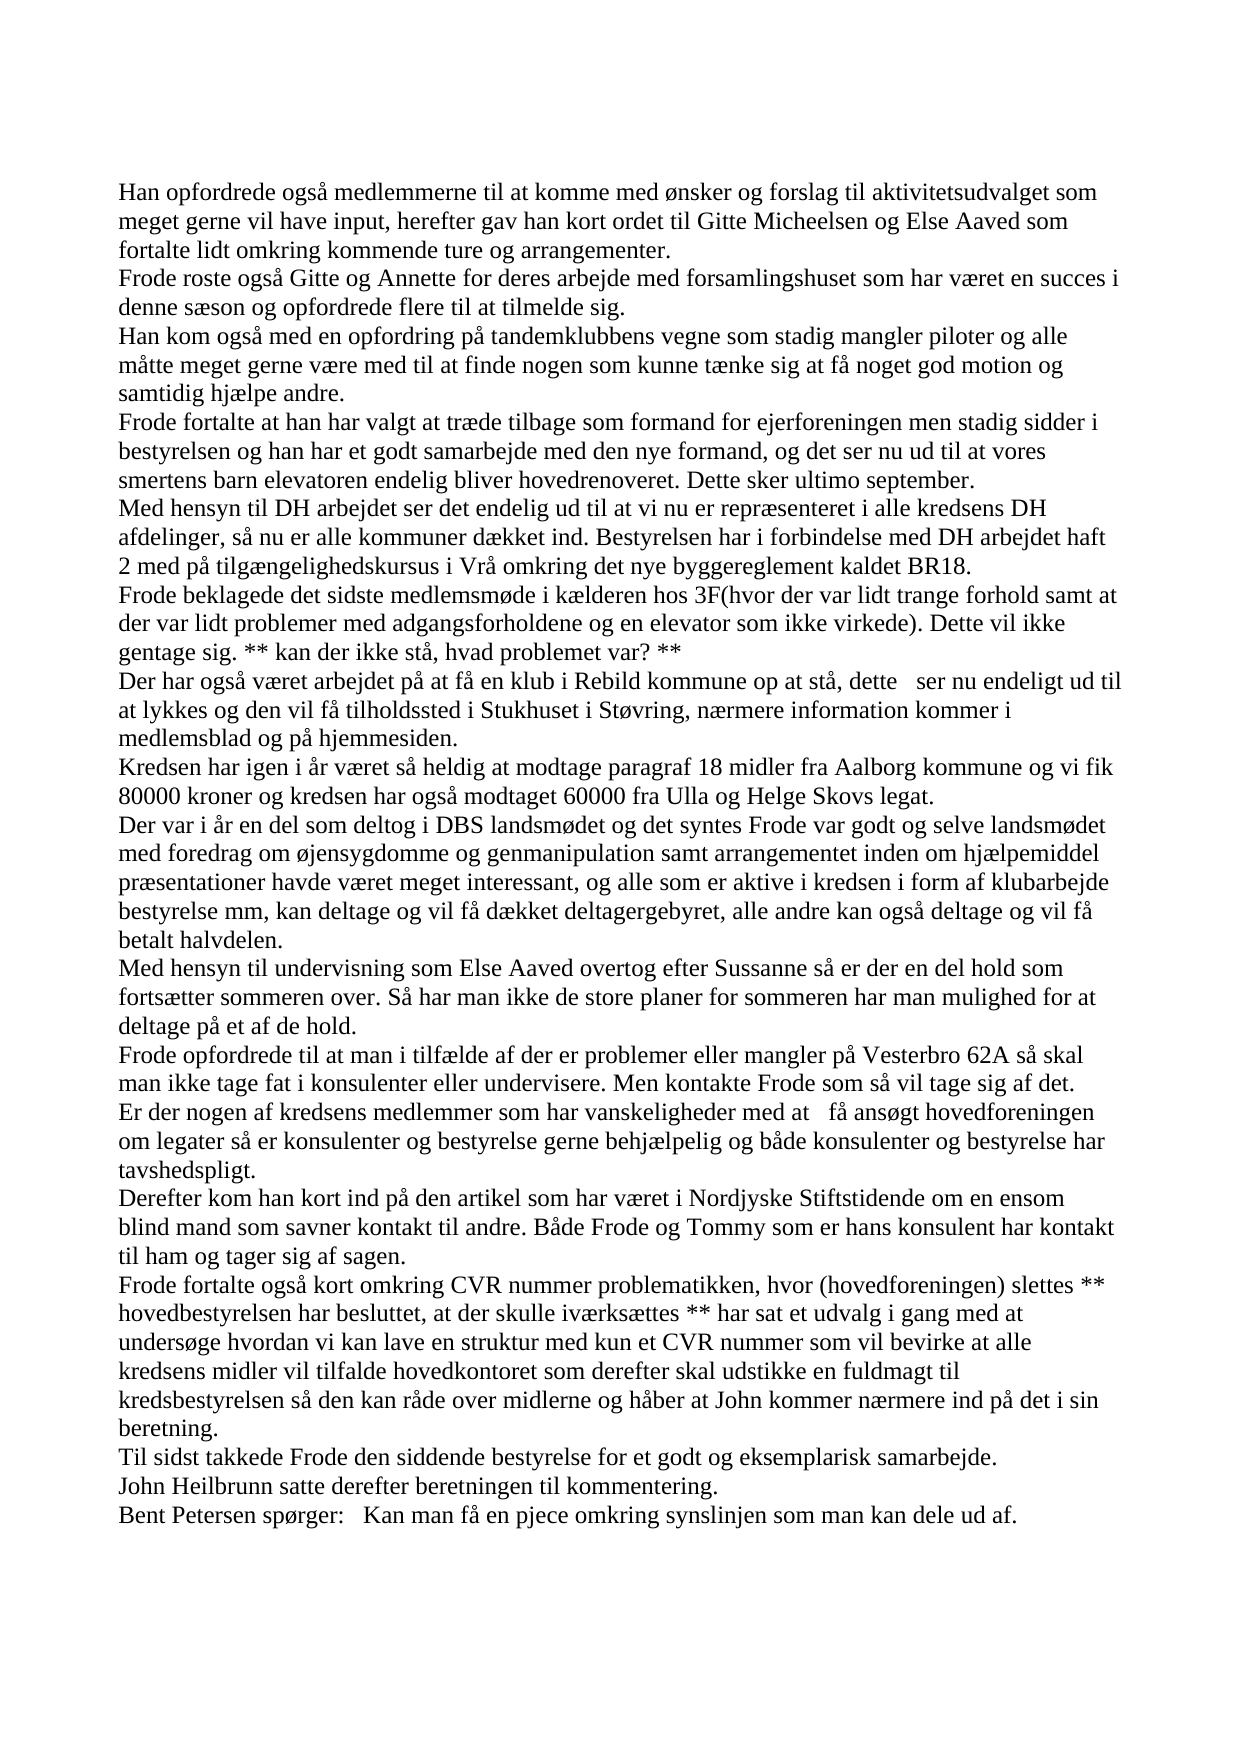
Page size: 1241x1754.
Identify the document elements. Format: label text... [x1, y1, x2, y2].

text Frode fortalte at han har valgt at træde tilbage som formand for ejerforeningen men stadig sidder i bestyrelsen og han har et godt samarbejde med den nye formand, og det ser nu ud til at vores smertens barn elevatoren endelig bliver hovedrenoveret. Dette sker ultimo september. [118, 407, 1122, 493]
text Frode fortalte også kort omkring CVR nummer problematikken, hvor (hovedforeningen) slettes ** hovedbestyrelsen har besluttet, at der skulle iværksættes ** har sat et udvalg i gang med at undersøge hvordan vi kan lave en struktur med kun et CVR nummer som vil bevirke at alle kredsens midler vil tilfalde hovedkontoret som derefter skal udstikke en fuldmagt til kredsbestyrelsen så den kan råde over midlerne og håber at John kommer nærmere ind på det i sin beretning. [118, 1270, 1122, 1442]
text Han kom også med en opfordring på tandemklubbens vegne som stadig mangler piloter og alle måtte meget gerne være med til at finde nogen som kunne tænke sig at få noget god motion og samtidig hjælpe andre. [118, 321, 1122, 407]
text Derefter kom han kort ind på den artikel som har været i Nordjyske Stiftstidende om en ensom blind mand som savner kontakt til andre. Både Frode og Tommy som er hans konsulent har kontakt til ham og tager sig af sagen. [118, 1183, 1122, 1270]
text Er der nogen af kredsens medlemmer som har vanskeligheder med at få ansøgt hovedforeningen om legater så er konsulenter og bestyrelse gerne behjælpelig og både konsulenter og bestyrelse har tavshedspligt. [118, 1097, 1122, 1183]
text Frode opfordrede til at man i tilfælde af der er problemer eller mangler på Vesterbro 62A så skal man ikke tage fat i konsulenter eller undervisere. Men kontakte Frode som så vil tage sig af det. [118, 1040, 1122, 1097]
text Han opfordrede også medlemmerne til at komme med ønsker og forslag til aktivitetsudvalget som meget gerne vil have input, herefter gav han kort ordet til Gitte Micheelsen og Else Aaved som fortalte lidt omkring kommende ture og arrangementer. [118, 177, 1122, 263]
text Med hensyn til undervisning som Else Aaved overtog efter Sussanne så er der en del hold som fortsætter sommeren over. Så har man ikke de store planer for sommeren har man mulighed for at deltage på et af de hold. [118, 953, 1122, 1040]
text Frode beklagede det sidste medlemsmøde i kælderen hos 3F(hvor der var lidt trange forhold samt at der var lidt problemer med adgangsforholdene og en elevator som ikke virkede). Dette vil ikke gentage sig. ** kan der ikke stå, hvad problemet var? ** [118, 580, 1122, 666]
text Der har også været arbejdet på at få en klub i Rebild kommune op at stå, dette ser nu endeligt ud til at lykkes og den vil få tilholdssted i Stukhuset i Støvring, nærmere information kommer i medlemsblad og på hjemmesiden. [118, 666, 1122, 752]
text Med hensyn til DH arbejdet ser det endelig ud til at vi nu er repræsenteret i alle kredsens DH afdelinger, så nu er alle kommuner dækket ind. Bestyrelsen har i forbindelse med DH arbejdet haft 2 med på tilgængelighedskursus i Vrå omkring det nye byggereglement kaldet BR18. [118, 493, 1122, 580]
text Kredsen har igen i år været så heldig at modtage paragraf 18 midler fra Aalborg kommune og vi fik 80000 kroner og kredsen har også modtaget 60000 fra Ulla og Helge Skovs legat. [118, 752, 1122, 810]
text Frode roste også Gitte og Annette for deres arbejde med forsamlingshuset som har været en succes i denne sæson og opfordrede flere til at tilmelde sig. [118, 263, 1122, 321]
text John Heilbrunn satte derefter beretningen til kommentering. [118, 1471, 1122, 1500]
text Til sidst takkede Frode den siddende bestyrelse for et godt og eksemplarisk samarbejde. [118, 1442, 1122, 1471]
text Der var i år en del som deltog i DBS landsmødet og det syntes Frode var godt og selve landsmødet med foredrag om øjensygdomme og genmanipulation samt arrangementet inden om hjælpemiddel præsentationer havde været meget interessant, og alle som er aktive i kredsen i form af klubarbejde bestyrelse mm, kan deltage og vil få dækket deltagergebyret, alle andre kan også deltage og vil få betalt halvdelen. [118, 810, 1122, 953]
text Bent Petersen spørger: Kan man få en pjece omkring synslinjen som man kan dele ud af. [118, 1500, 1122, 1528]
